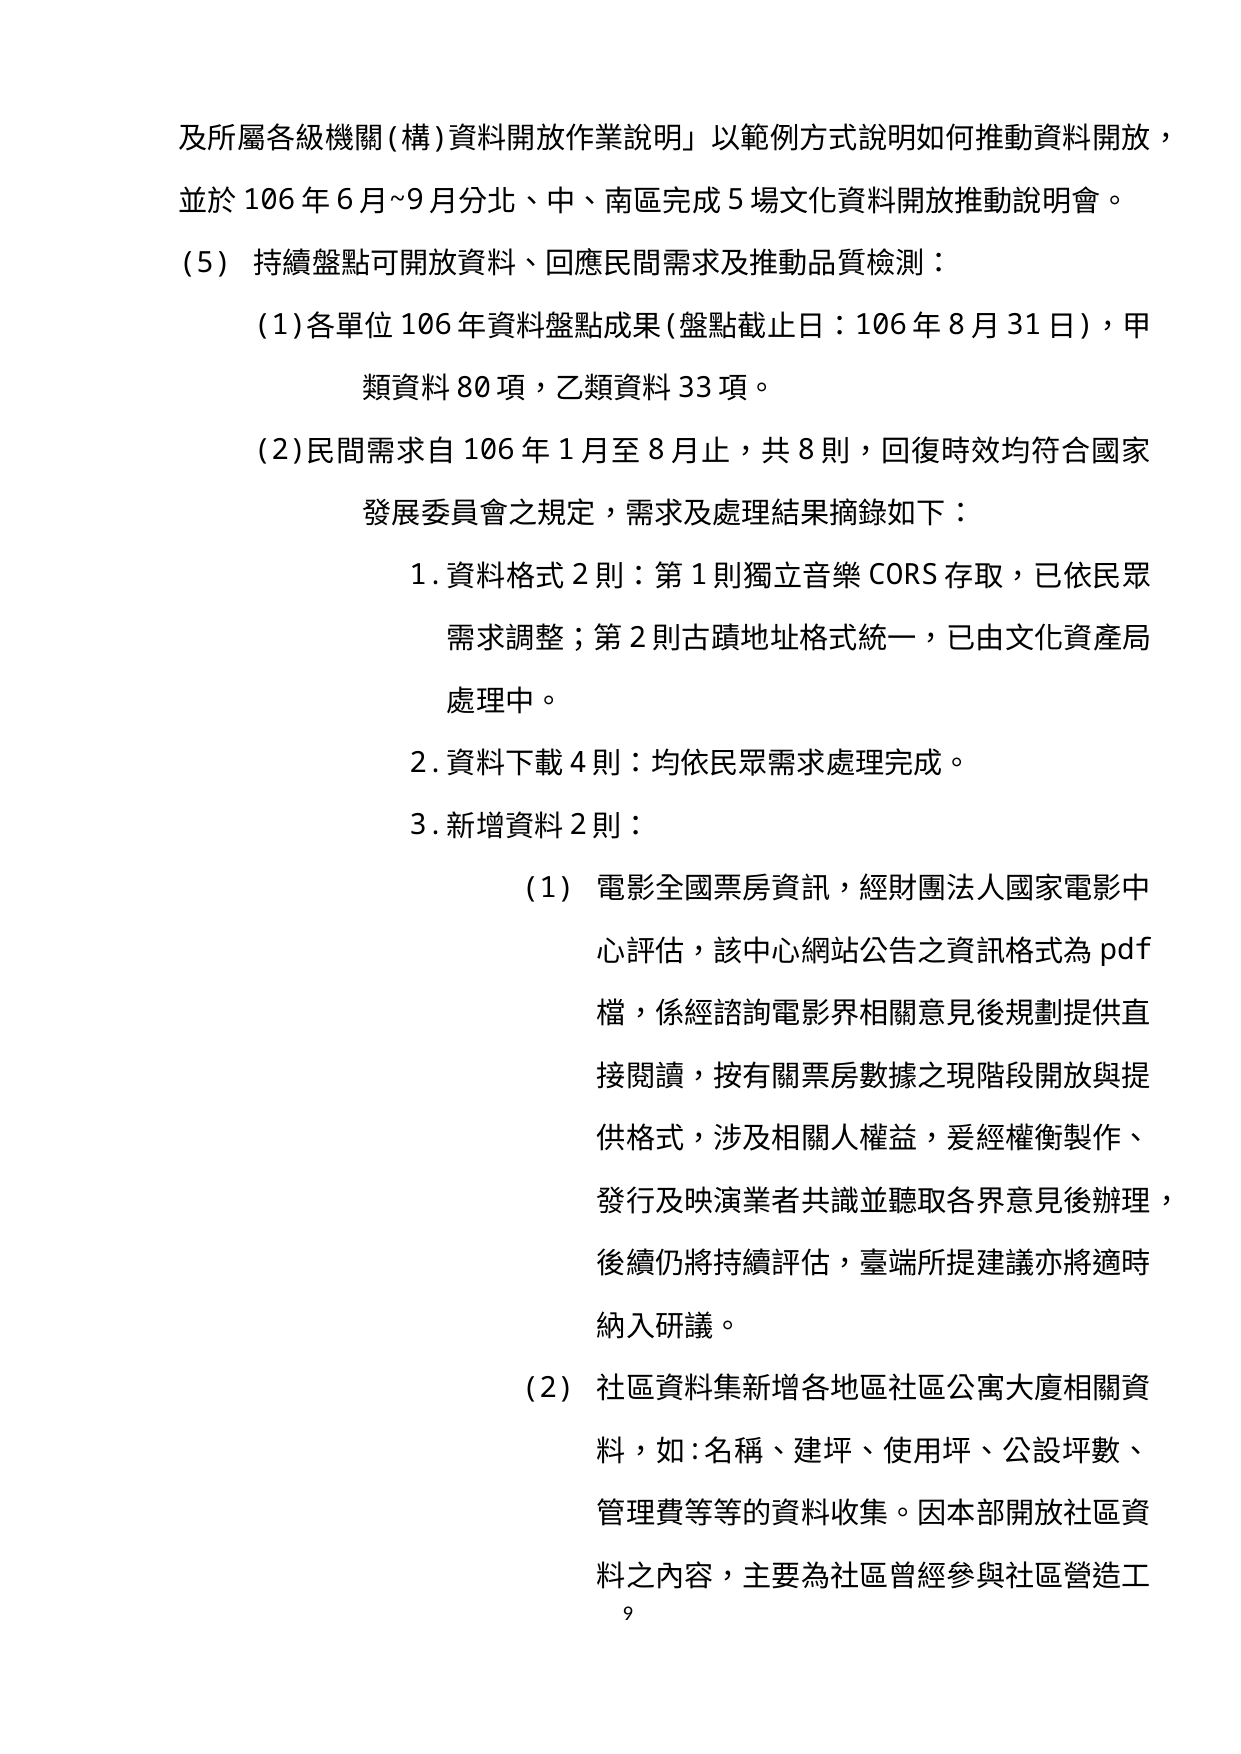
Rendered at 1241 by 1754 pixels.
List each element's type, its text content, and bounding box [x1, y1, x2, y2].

list 資料下載4則：均依民眾需求處理完成。 [409, 719, 1152, 782]
list 各單位106年資料盤點成果(盤點截止日：106年8月31日)，甲類資料80項，乙類資料33項。 [253, 282, 1152, 407]
list 民間需求自106年1月至8月止，共8則，回復時效均符合國家發展委員會之規定，需求及處理結果摘錄如下： [253, 407, 1152, 532]
list 持續盤點可開放資料、回應民間需求及推動品質檢測： [178, 219, 1152, 282]
list 社區資料集新增各地區社區公寓大廈相關資料，如:名稱、建坪、使用坪、公設坪數、管理費等等的資料收集。因本部開放社區資料之內容，主要為社區曾經參與社區營造工 [522, 1344, 1152, 1594]
list 電影全國票房資訊，經財團法人國家電影中心評估，該中心網站公告之資訊格式為pdf檔，係經諮詢電影界相關意見後規劃提供直接閱讀，按有關票房數據之現階段開放與提供格式，涉及相關人權益，爰經權衡製作、發行及映演業者共識並聽取各界意見後辦理，後續仍將持續評估，臺端所提建議亦將適時納入研議。 [522, 844, 1152, 1344]
list 資料格式2則：第1則獨立音樂CORS存取，已依民眾需求調整；第2則古蹟地址格式統一，已由文化資產局處理中。 [409, 532, 1152, 719]
list 新增資料2則： [409, 782, 1152, 844]
text 為協助本部各司處及所屬各級機關(構)推動資料開放，訂定「文化部及所屬各級機關(構)資料開放作業說明」以範例方式說明如何推動資料開放，並於106年6月~9月分北、中、南區完成5場文化資料開放推動說明會。 [178, 94, 1152, 219]
